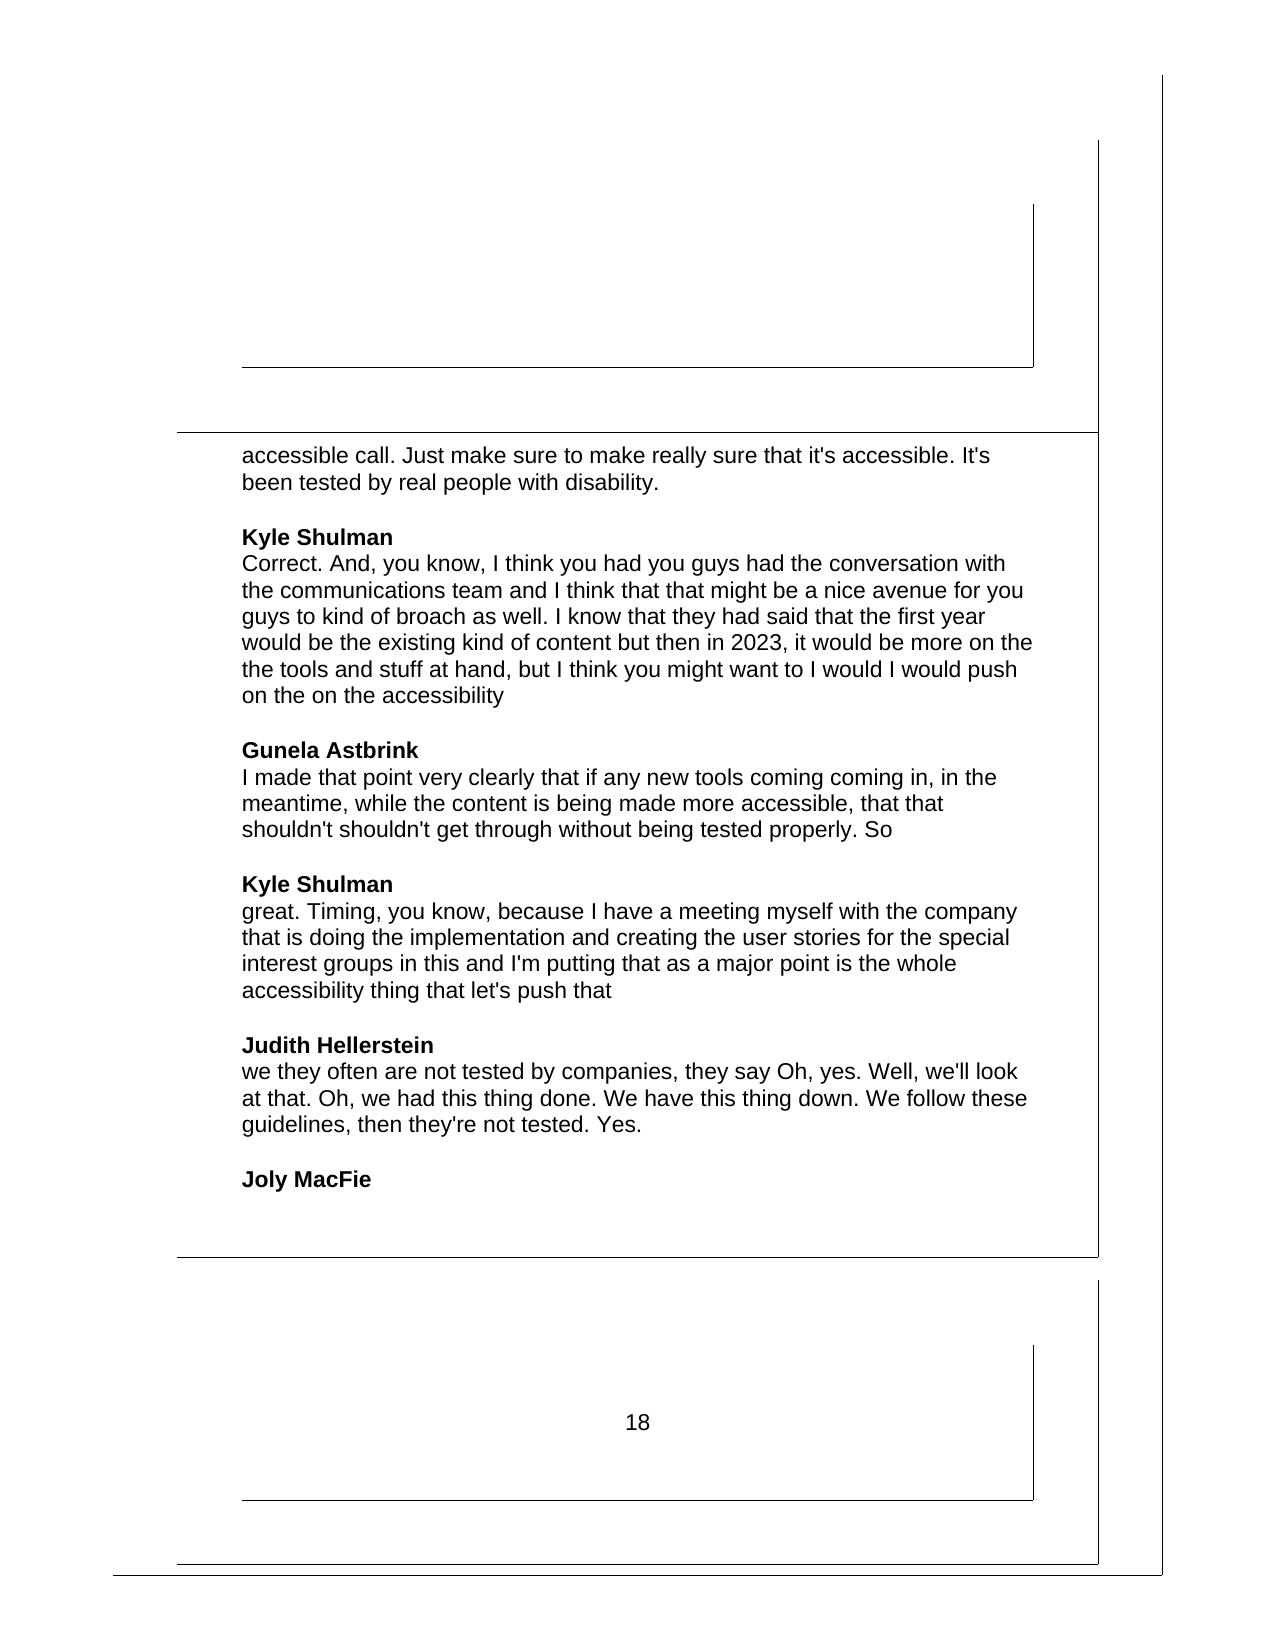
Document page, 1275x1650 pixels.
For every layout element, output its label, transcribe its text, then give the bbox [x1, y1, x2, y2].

text we they often are not tested by companies, they say Oh, yes. Well, we'll look at that. Oh, we had this thing done. We have this thing down. We follow these guidelines, then they're not tested. Yes. [177, 1058, 1098, 1137]
text Correct. And, you know, I think you had you guys had the conversation with the communications team and I think that that might be a nice avenue for you guys to kind of broach as well. I know that they had said that the first year would be the existing kind of content but then in 2023, it would be more on the the tools and stuff at hand, but I think you might want to I would I would push on the on the accessibility [177, 550, 1098, 708]
text accessible call. Just make sure to make really sure that it's accessible. It's been tested by real people with disability. [177, 378, 1098, 495]
text Gunela Astbrink [177, 737, 1098, 763]
text Kyle Shulman [177, 524, 1098, 550]
text Joly MacFie [177, 1166, 1098, 1257]
text Kyle Shulman [177, 871, 1098, 898]
text I made that point very clearly that if any new tools coming coming in, in the meantime, while the content is being made more accessible, that that shouldn't shouldn't get through without being tested properly. So [177, 763, 1098, 842]
text Judith Hellerstein [177, 1032, 1098, 1058]
text great. Timing, you know, because I have a meeting myself with the company that is doing the implementation and creating the user stories for the special interest groups in this and I'm putting that as a major point is the whole accessibility thing that let's push that [177, 898, 1098, 1003]
